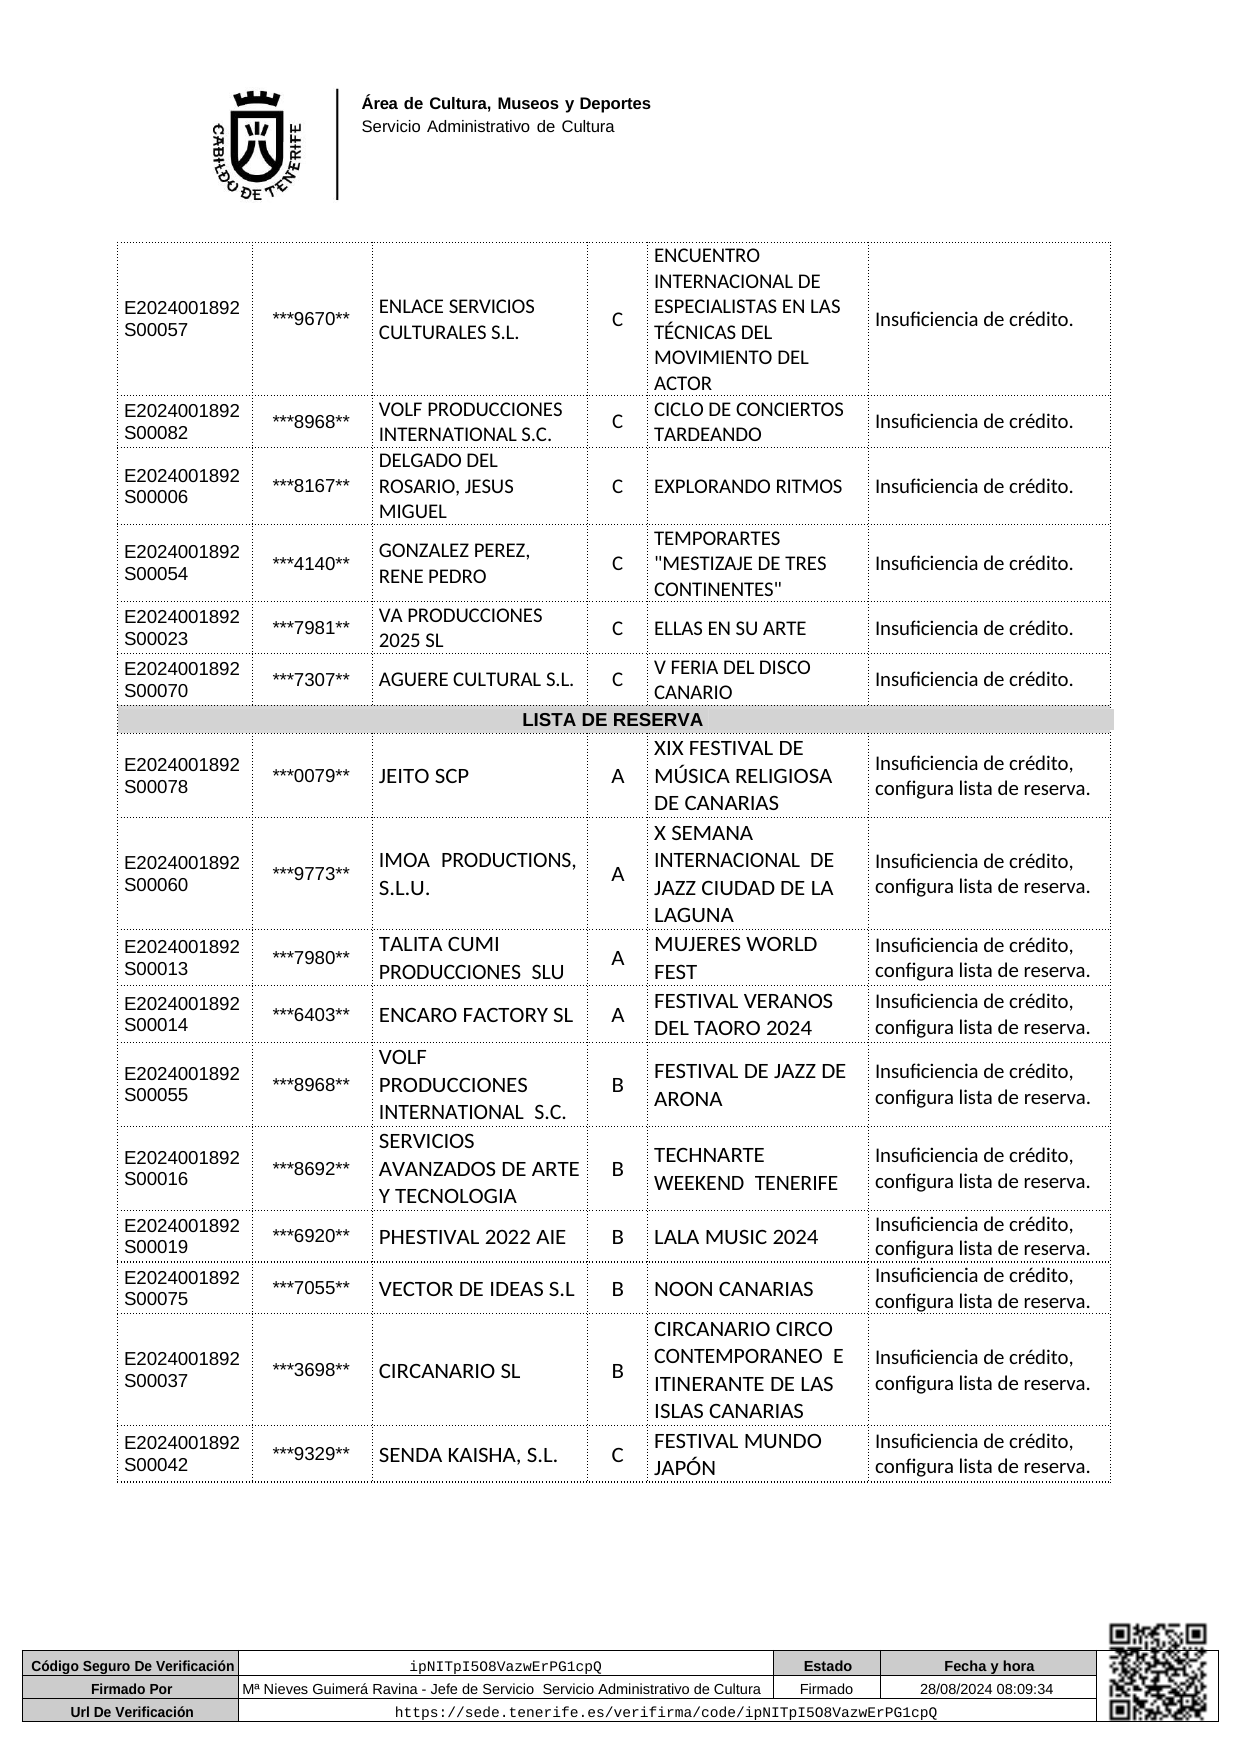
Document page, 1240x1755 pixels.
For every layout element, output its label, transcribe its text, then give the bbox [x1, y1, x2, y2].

table_header C [588, 242, 648, 395]
table_cell E2024001892 S00070 [118, 653, 252, 705]
table_cell Insuficiencia de crédito, configura lista de reserva. [869, 1425, 1110, 1481]
table_header Código Seguro De Verificación [23, 1651, 238, 1675]
table_cell Insuficiencia de crédito, configura lista de reserva. [869, 733, 1110, 817]
table_cell E2024001892 S00019 [118, 1210, 252, 1261]
table_cell C [588, 524, 648, 601]
table_cell Insuficiencia de crédito, configura lista de reserva. [869, 1313, 1110, 1425]
table_cell E2024001892 S00054 [118, 524, 252, 601]
table_cell FESTIVAL MUNDO JAPÓN [648, 1425, 869, 1481]
table_cell ***9773** [252, 817, 373, 929]
table_cell ***8968** [252, 395, 373, 447]
table_cell Firmado Por [23, 1676, 238, 1698]
table_cell Insuficiencia de crédito, configura lista de reserva. [869, 1261, 1110, 1313]
table_cell E2024001892 S00075 [118, 1261, 252, 1313]
table_cell SENDA KAISHA, S.L. [373, 1425, 587, 1481]
table_cell VA PRODUCCIONES 2025 SL [373, 601, 587, 653]
table_cell ***7055** [252, 1261, 373, 1313]
table_header ***9670** [252, 242, 373, 395]
table_cell VOLF PRODUCCIONES INTERNATIONAL S.C. [373, 395, 587, 447]
table_header Estado [774, 1651, 880, 1675]
table_cell https://sede.tenerife.es/verifirma/code/ipNITpI5O8VazwErPG1cpQ [239, 1699, 1096, 1721]
table_cell LALA MUSIC 2024 [648, 1210, 869, 1261]
table_header Fecha y hora [881, 1651, 1096, 1675]
table_cell TECHNARTE WEEKEND TENERIFE [648, 1126, 869, 1210]
table_cell C [588, 447, 648, 524]
table_cell E2024001892 S00037 [118, 1313, 252, 1425]
table_cell A [588, 985, 648, 1042]
table_cell JEITO SCP [373, 733, 587, 817]
table_cell DELGADO DEL ROSARIO, JESUS MIGUEL [373, 447, 587, 524]
table_cell B [588, 1313, 648, 1425]
table_header E2024001892 S00057 [118, 242, 252, 395]
table_cell CIRCANARIO SL [373, 1313, 587, 1425]
table_header ENLACE SERVICIOS CULTURALES S.L. [373, 242, 587, 395]
table_cell ***7980** [252, 929, 373, 985]
table_cell A [588, 733, 648, 817]
table_cell ***8692** [252, 1126, 373, 1210]
table_cell LISTA DE RESERVA [118, 705, 1110, 733]
table_cell Insuficiencia de crédito. [869, 447, 1110, 524]
table_cell ***8167** [252, 447, 373, 524]
table_cell E2024001892 S00042 [118, 1425, 252, 1481]
table_cell A [588, 817, 648, 929]
table_cell VECTOR DE IDEAS S.L [373, 1261, 587, 1313]
table_cell Insuficiencia de crédito. [869, 524, 1110, 601]
table_cell ENCARO FACTORY SL [373, 985, 587, 1042]
table_cell C [588, 601, 648, 653]
table_cell FESTIVAL VERANOS DEL TAORO 2024 [648, 985, 869, 1042]
table_cell FESTIVAL DE JAZZ DE ARONA [648, 1042, 869, 1126]
table_cell V FERIA DEL DISCO CANARIO [648, 653, 869, 705]
table_cell C [588, 1425, 648, 1481]
table_cell 28/08/2024 08:09:34 [881, 1676, 1096, 1698]
table_header Insuficiencia de crédito. [869, 242, 1110, 395]
table_cell E2024001892 S00014 [118, 985, 252, 1042]
table_cell SERVICIOS AVANZADOS DE ARTE Y TECNOLOGIA [373, 1126, 587, 1210]
table_cell X SEMANA INTERNACIONAL DE JAZZ CIUDAD DE LA LAGUNA [648, 817, 869, 929]
table_cell ***7981** [252, 601, 373, 653]
table_cell TEMPORARTES "MESTIZAJE DE TRES CONTINENTES" [648, 524, 869, 601]
table_cell Insuficiencia de crédito, configura lista de reserva. [869, 929, 1110, 985]
table_cell CICLO DE CONCIERTOS TARDEANDO [648, 395, 869, 447]
table_cell Firmado [774, 1676, 880, 1698]
table_cell C [588, 653, 648, 705]
table_cell ***3698** [252, 1313, 373, 1425]
table_cell GONZALEZ PEREZ, RENE PEDRO [373, 524, 587, 601]
table_cell TALITA CUMI PRODUCCIONES SLU [373, 929, 587, 985]
table_cell ***0079** [252, 733, 373, 817]
table_cell Insuficiencia de crédito. [869, 601, 1110, 653]
table_header ENCUENTRO INTERNACIONAL DE ESPECIALISTAS EN LAS TÉCNICAS DEL MOVIMIENTO DEL ACTOR [648, 242, 869, 395]
table_cell ***7307** [252, 653, 373, 705]
table_cell Insuficiencia de crédito, configura lista de reserva. [869, 1210, 1110, 1261]
table_cell Url De Verificación [23, 1699, 238, 1721]
table_cell ***6920** [252, 1210, 373, 1261]
table_cell ELLAS EN SU ARTE [648, 601, 869, 653]
table_cell MUJERES WORLD FEST [648, 929, 869, 985]
table_cell Insuficiencia de crédito. [869, 653, 1110, 705]
table_cell ***9329** [252, 1425, 373, 1481]
table_cell Insuficiencia de crédito, configura lista de reserva. [869, 985, 1110, 1042]
table_cell Insuficiencia de crédito. [869, 395, 1110, 447]
table_cell Mª Nieves Guimerá Ravina - Jefe de Servicio Servicio Administrativo de Cultura [239, 1676, 773, 1698]
table_cell ***6403** [252, 985, 373, 1042]
table_cell EXPLORANDO RITMOS [648, 447, 869, 524]
table_cell E2024001892 S00016 [118, 1126, 252, 1210]
table_cell CIRCANARIO CIRCO CONTEMPORANEO E ITINERANTE DE LAS ISLAS CANARIAS [648, 1313, 869, 1425]
table_cell E2024001892 S00023 [118, 601, 252, 653]
table_cell B [588, 1042, 648, 1126]
table_cell E2024001892 S00060 [118, 817, 252, 929]
table_cell PHESTIVAL 2022 AIE [373, 1210, 587, 1261]
table_cell IMOA PRODUCTIONS, S.L.U. [373, 817, 587, 929]
table_cell B [588, 1210, 648, 1261]
table_cell VOLF PRODUCCIONES INTERNATIONAL S.C. [373, 1042, 587, 1126]
table_cell A [588, 929, 648, 985]
table_cell Insuficiencia de crédito, configura lista de reserva. [869, 1042, 1110, 1126]
table_header ipNITpI5O8VazwErPG1cpQ [239, 1651, 773, 1675]
table_cell ***4140** [252, 524, 373, 601]
table_cell E2024001892 S00078 [118, 733, 252, 817]
table_cell E2024001892 S00013 [118, 929, 252, 985]
table_cell ***8968** [252, 1042, 373, 1126]
table_cell NOON CANARIAS [648, 1261, 869, 1313]
table_cell E2024001892 S00055 [118, 1042, 252, 1126]
table_cell B [588, 1126, 648, 1210]
table_cell E2024001892 S00082 [118, 395, 252, 447]
table_cell B [588, 1261, 648, 1313]
table_cell AGUERE CULTURAL S.L. [373, 653, 587, 705]
table_cell E2024001892 S00006 [118, 447, 252, 524]
table_cell Insuficiencia de crédito, configura lista de reserva. [869, 817, 1110, 929]
table_cell XIX FESTIVAL DE MÚSICA RELIGIOSA DE CANARIAS [648, 733, 869, 817]
table_cell C [588, 395, 648, 447]
table_cell Insuficiencia de crédito, configura lista de reserva. [869, 1126, 1110, 1210]
